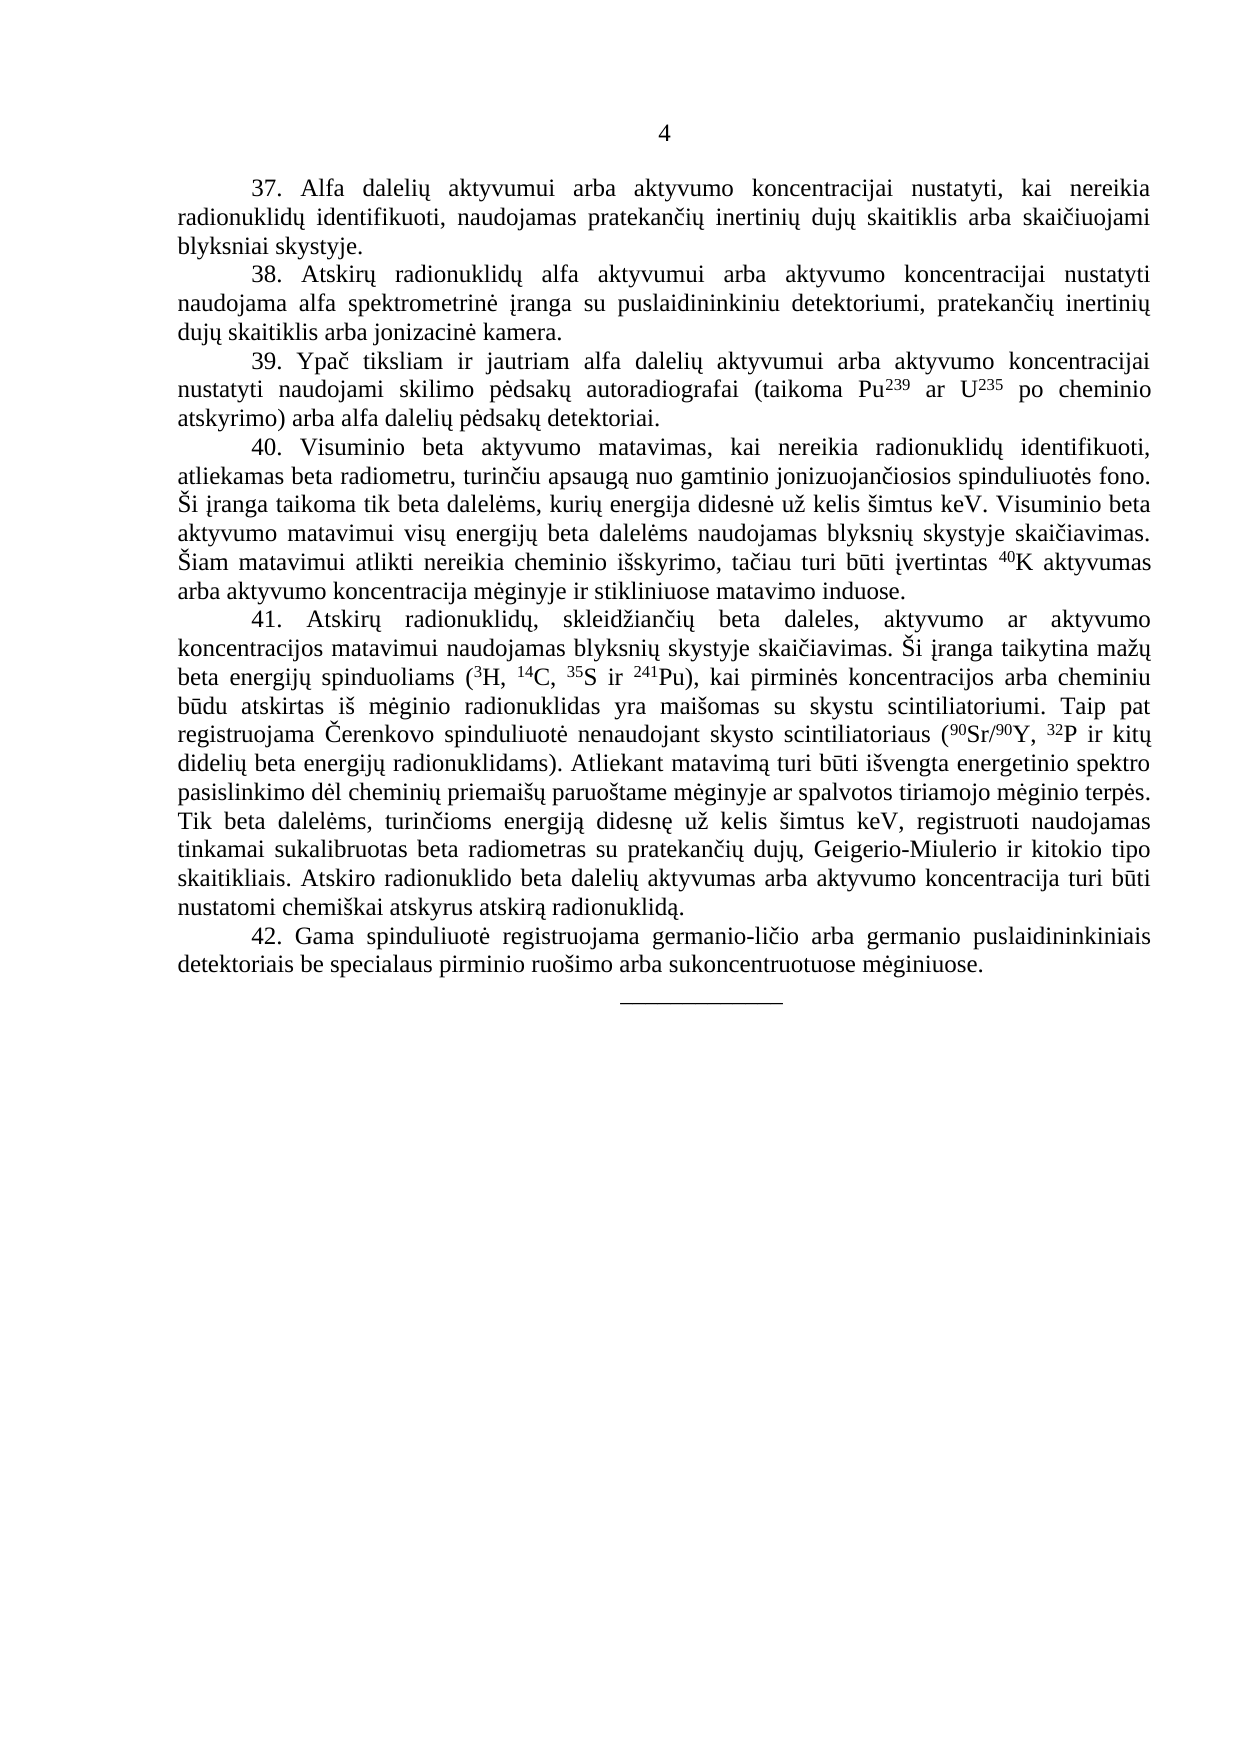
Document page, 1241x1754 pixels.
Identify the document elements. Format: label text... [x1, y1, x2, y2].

text 42. Gama spinduliuotė registruojama germanio-ličio arba germanio puslaidininkiniais detektoriais be specialaus pirminio ruošimo arba sukoncentruotuose mėginiuose. [177, 921, 1152, 978]
text 39. Ypač tiksliam ir jautriam alfa dalelių aktyvumui arba aktyvumo koncentracijai nustatyti naudojami skilimo pėdsakų autoradiografai (taikoma Pu239 ar U235 po cheminio atskyrimo) arba alfa dalelių pėdsakų detektoriai. [177, 346, 1152, 432]
text 38. Atskirų radionuklidų alfa aktyvumui arba aktyvumo koncentracijai nustatyti naudojama alfa spektrometrinė įranga su puslaidininkiniu detektoriumi, pratekančių inertinių dujų skaitiklis arba jonizacinė kamera. [177, 259, 1152, 346]
text 41. Atskirų radionuklidų, skleidžiančių beta daleles, aktyvumo ar aktyvumo koncentracijos matavimui naudojamas blyksnių skystyje skaičiavimas. Ši įranga taikytina mažų beta energijų spinduoliams (3H, 14C, 35S ir 241Pu), kai pirminės koncentracijos arba cheminiu būdu atskirtas iš mėginio radionuklidas yra maišomas su skystu scintiliatoriumi. Taip pat registruojama Čerenkovo spinduliuotė nenaudojant skysto scintiliatoriaus (90Sr/90Y, 32P ir kitų didelių beta energijų radionuklidams). Atliekant matavimą turi būti išvengta energetinio spektro pasislinkimo dėl cheminių priemaišų paruoštame mėginyje ar spalvotos tiriamojo mėginio terpės. Tik beta dalelėms, turinčioms energiją didesnę už kelis šimtus keV, registruoti naudojamas tinkamai sukalibruotas beta radiometras su pratekančių dujų, Geigerio-Miulerio ir kitokio tipo skaitikliais. Atskiro radionuklido beta dalelių aktyvumas arba aktyvumo koncentracija turi būti nustatomi chemiškai atskyrus atskirą radionuklidą. [177, 604, 1152, 921]
text 40. Visuminio beta aktyvumo matavimas, kai nereikia radionuklidų identifikuoti, atliekamas beta radiometru, turinčiu apsaugą nuo gamtinio jonizuojančiosios spinduliuotės fono. Ši įranga taikoma tik beta dalelėms, kurių energija didesnė už kelis šimtus keV. Visuminio beta aktyvumo matavimui visų energijų beta dalelėms naudojamas blyksnių skystyje skaičiavimas. Šiam matavimui atlikti nereikia cheminio išskyrimo, tačiau turi būti įvertintas 40K aktyvumas arba aktyvumo koncentracija mėginyje ir stikliniuose matavimo induose. [177, 432, 1152, 604]
text _____________ [177, 978, 1152, 1007]
text 37. Alfa dalelių aktyvumui arba aktyvumo koncentracijai nustatyti, kai nereikia radionuklidų identifikuoti, naudojamas pratekančių inertinių dujų skaitiklis arba skaičiuojami blyksniai skystyje. [177, 173, 1152, 259]
